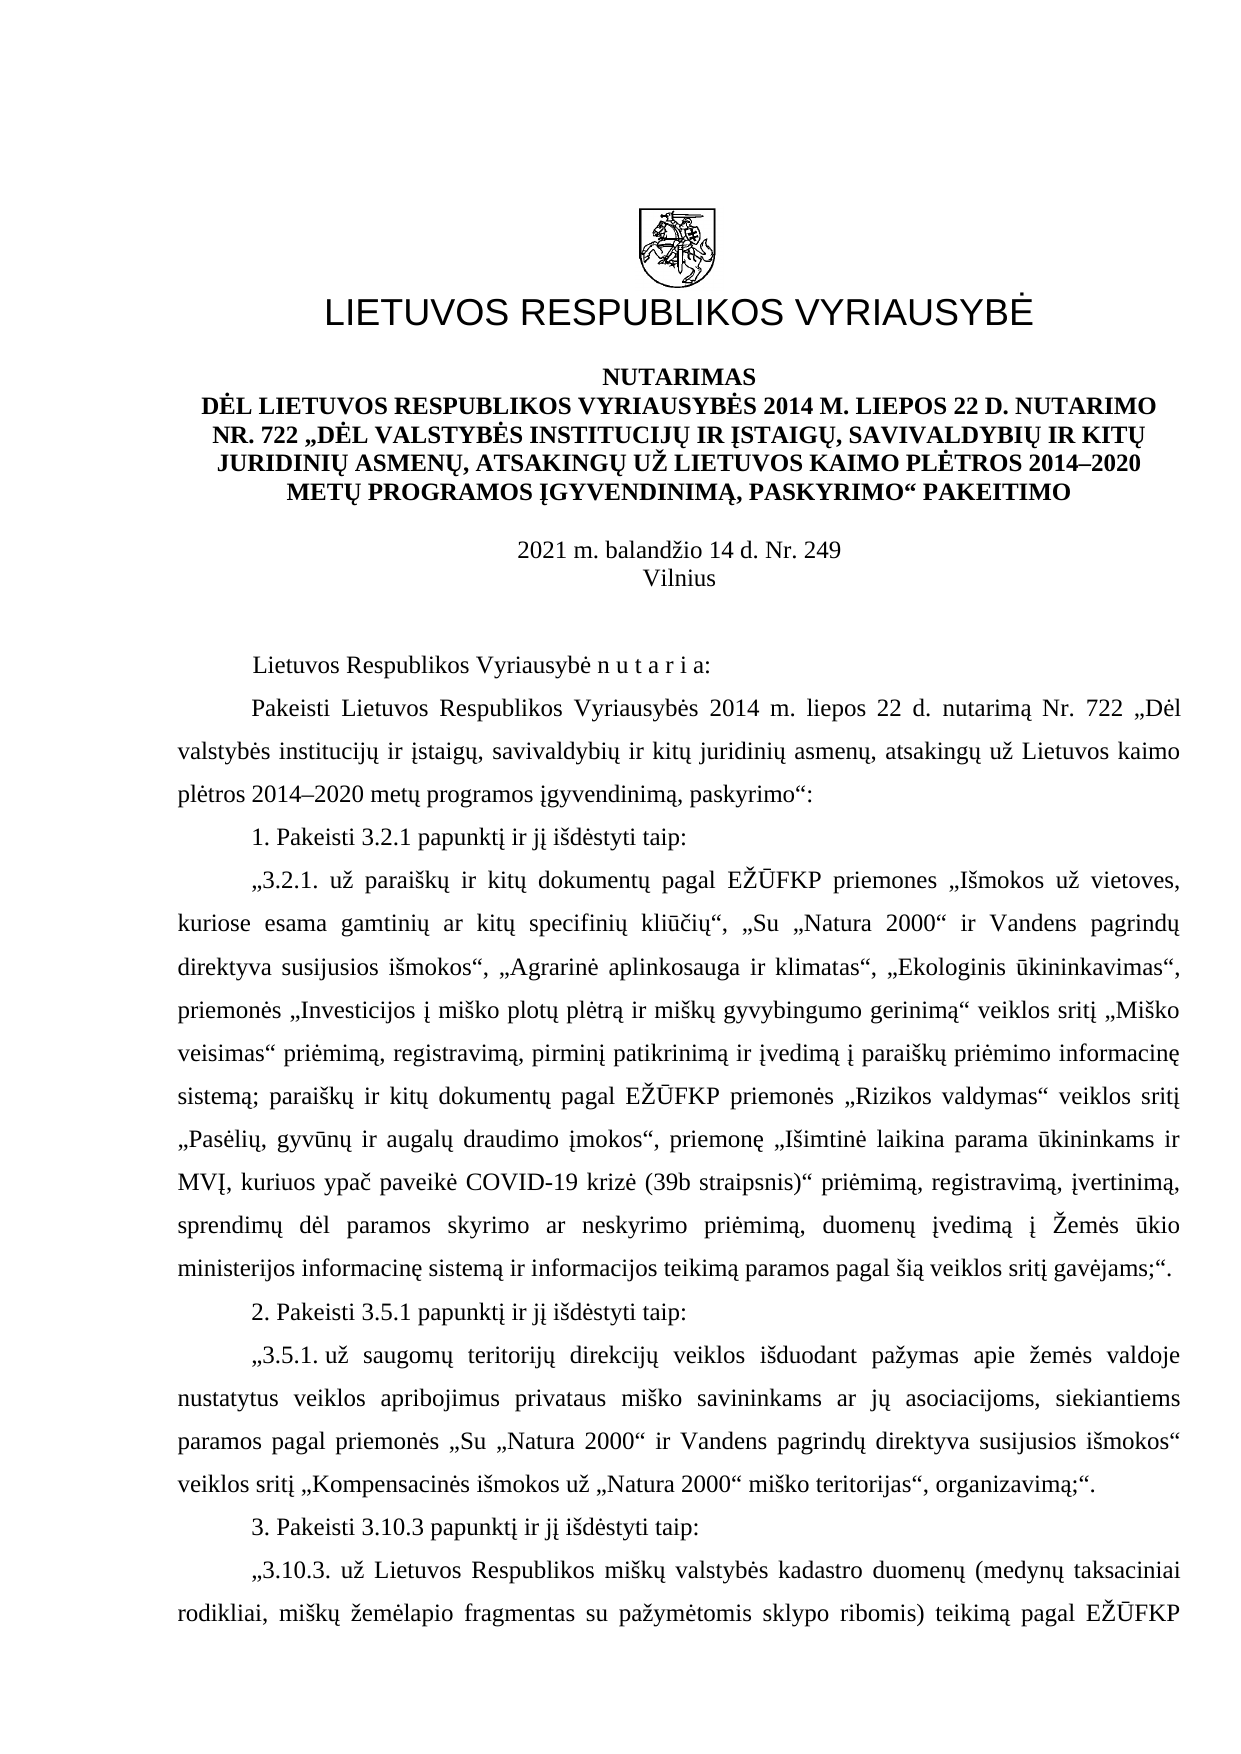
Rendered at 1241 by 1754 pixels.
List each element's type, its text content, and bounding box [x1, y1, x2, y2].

text 3. Pakeisti 3.10.3 papunktį ir jį išdėstyti taip: [177, 1512, 1181, 1541]
text Lietuvos Respublikos Vyriausybė n u t a r i a: [177, 650, 1181, 678]
text „3.2.1. už paraiškų ir kitų dokumentų pagal EŽŪFKP priemones „Išmokos už vietoves, kuriose esama gamtinių ar kitų specifinių kliūčių“, „Su „Natura 2000“ ir Vandens pagrindų direktyva susijusios išmokos“, „Agrarinė aplinkosauga ir klimatas“, „Ekologinis ūkininkavimas“, priemonės „Investicijos į miško plotų plėtrą ir miškų gyvybingumo gerinimą“ veiklos sritį „Miško veisimas“ priėmimą, registravimą, pirminį patikrinimą ir įvedimą į paraiškų priėmimo informacinę sistemą; paraiškų ir kitų dokumentų pagal EŽŪFKP priemonės „Rizikos valdymas“ veiklos sritį „Pasėlių, gyvūnų ir augalų draudimo įmokos“, priemonę „Išimtinė laikina parama ūkininkams ir MVĮ, kuriuos ypač paveikė COVID-19 krizė (39b straipsnis)“ priėmimą, registravimą, įvertinimą, sprendimų dėl paramos skyrimo ar neskyrimo priėmimą, duomenų įvedimą į Žemės ūkio ministerijos informacinę sistemą ir informacijos teikimą paramos pagal šią veiklos sritį gavėjams;“. [177, 865, 1181, 1282]
text 2021 m. balandžio 14 d. Nr. 249 [177, 535, 1181, 563]
text DĖL LIETUVOS RESPUBLIKOS VYRIAUSYBĖS 2014 M. LIEPOS 22 D. NUTARIMO NR. 722 „DĖL VALSTYBĖS INSTITUCIJŲ IR ĮSTAIGŲ, SAVIVALDYBIŲ IR KITŲ JURIDINIŲ ASMENŲ, ATSAKINGŲ UŽ LIETUVOS KAIMO PLĖTROS 2014–2020 METŲ PROGRAMOS ĮGYVENDINIMĄ, PASKYRIMO“ PAKEITIMO [177, 391, 1181, 506]
text 1. Pakeisti 3.2.1 papunktį ir jį išdėstyti taip: [177, 822, 1181, 851]
text „3.5.1. už saugomų teritorijų direkcijų veiklos išduodant pažymas apie žemės valdoje nustatytus veiklos apribojimus privataus miško savininkams ar jų asociacijoms, siekiantiems paramos pagal priemonės „Su „Natura 2000“ ir Vandens pagrindų direktyva susijusios išmokos“ veiklos sritį „Kompensacinės išmokos už „Natura 2000“ miško teritorijas“, organizavimą;“. [177, 1340, 1181, 1498]
text 2. Pakeisti 3.5.1 papunktį ir jį išdėstyti taip: [177, 1297, 1181, 1325]
text Vilnius [177, 563, 1181, 592]
text Lietuvos Respublikos Vyriausybė [177, 290, 1181, 333]
text „3.10.3. už Lietuvos Respublikos miškų valstybės kadastro duomenų (medynų taksaciniai rodikliai, miškų žemėlapio fragmentas su pažymėtomis sklypo ribomis) teikimą pagal EŽŪFKP [177, 1555, 1181, 1627]
text nutarimas [177, 362, 1181, 391]
text Pakeisti Lietuvos Respublikos Vyriausybės 2014 m. liepos 22 d. nutarimą Nr. 722 „Dėl valstybės institucijų ir įstaigų, savivaldybių ir kitų juridinių asmenų, atsakingų už Lietuvos kaimo plėtros 2014–2020 metų programos įgyvendinimą, paskyrimo“: [177, 693, 1181, 808]
